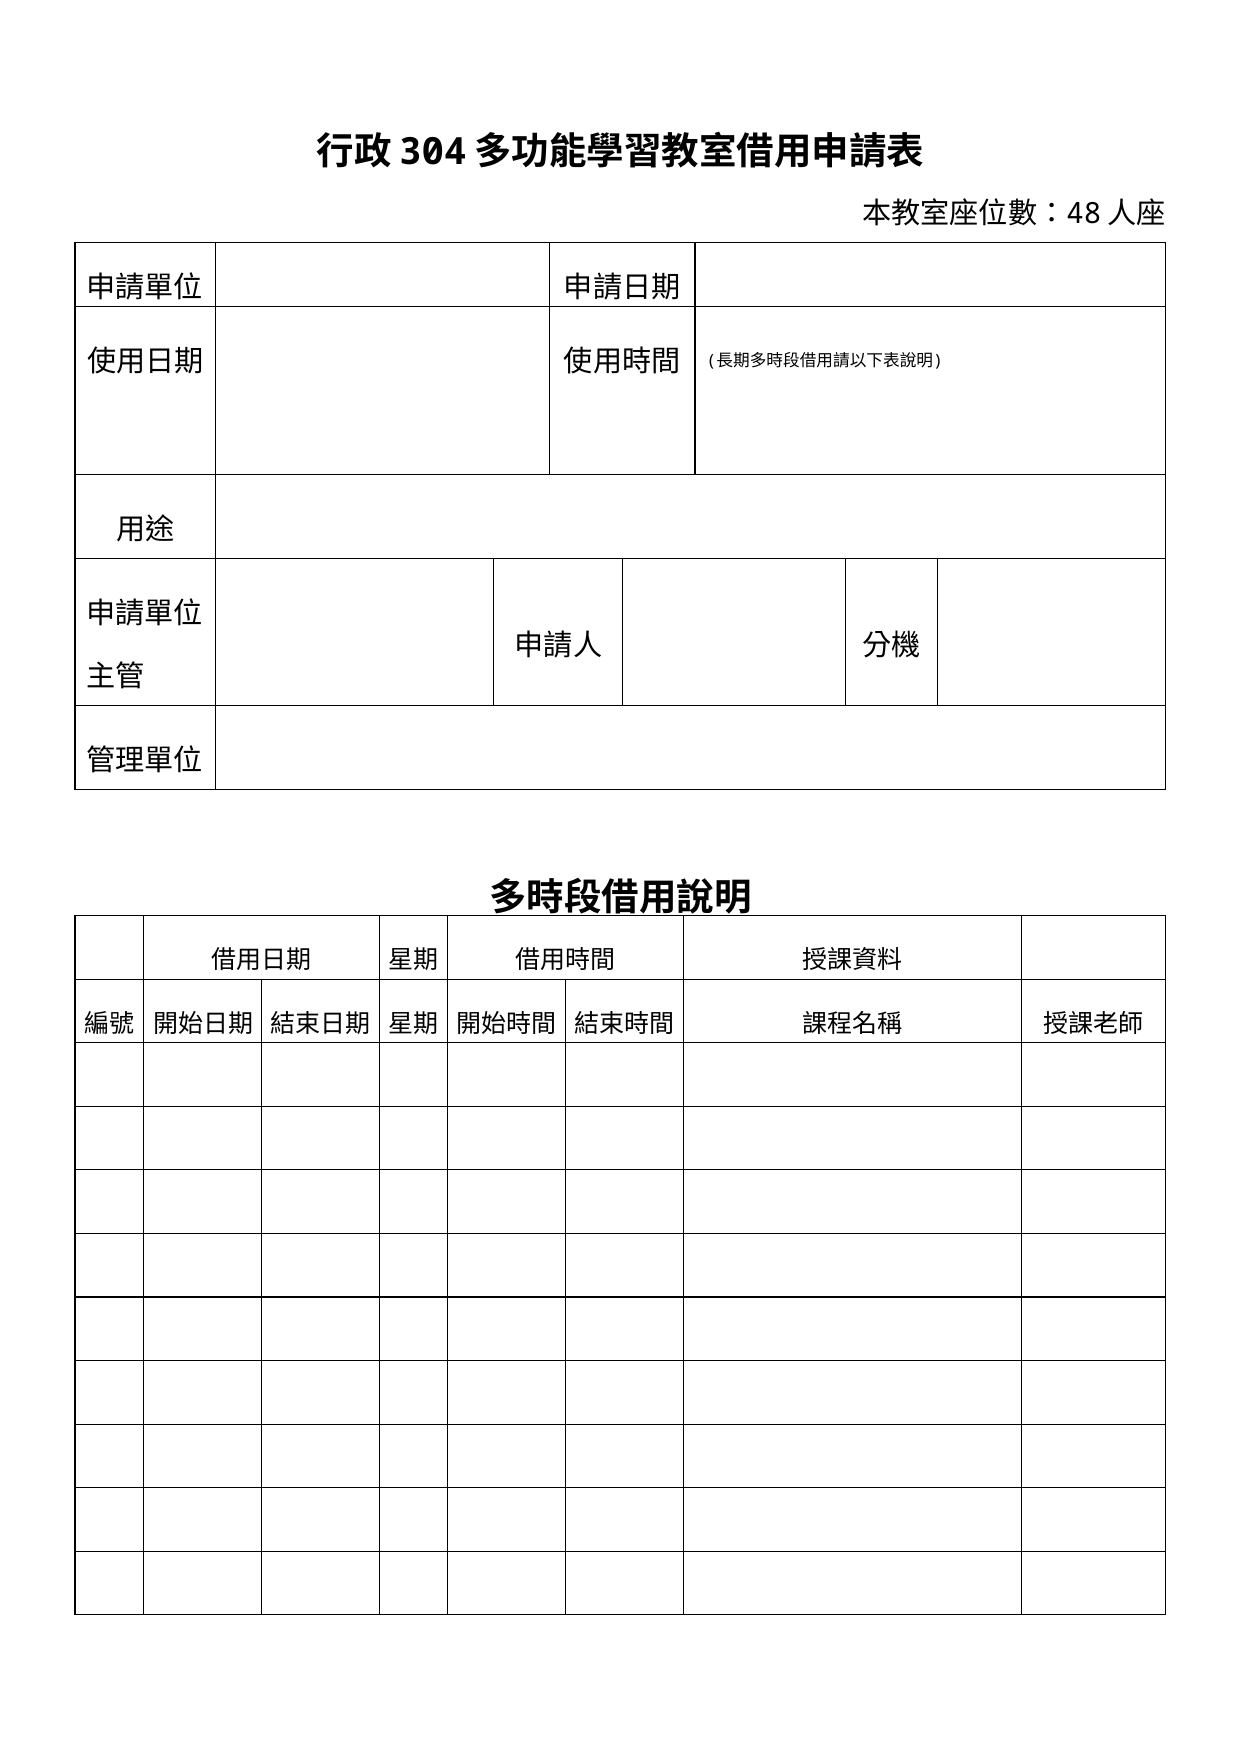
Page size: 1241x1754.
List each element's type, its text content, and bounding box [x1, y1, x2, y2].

table_cell 星期 [380, 980, 447, 1042]
table_cell [76, 1425, 143, 1487]
table_cell [566, 1488, 683, 1551]
table_cell 授課老師 [1022, 980, 1165, 1042]
table_cell [262, 1488, 379, 1551]
table_cell [684, 1298, 1021, 1360]
table_cell 用途 [76, 475, 215, 558]
table_cell [144, 1425, 261, 1487]
text 本教室座位數：48人座 [75, 189, 1165, 232]
table_cell [1022, 1107, 1165, 1169]
table_cell 申請單位主管 [76, 559, 215, 705]
table_cell 課程名稱 [684, 980, 1021, 1042]
table_cell 使用日期 [76, 307, 215, 473]
table_cell [380, 1298, 447, 1360]
table_cell [380, 1552, 447, 1614]
table_cell [448, 1170, 565, 1233]
table_cell [1022, 1552, 1165, 1614]
table_cell [684, 1425, 1021, 1487]
table_cell [1022, 1298, 1165, 1360]
table_cell [262, 1425, 379, 1487]
table_cell 開始日期 [144, 980, 261, 1042]
table_header 借用日期 [144, 916, 379, 979]
table_cell [144, 1170, 261, 1233]
table_cell [566, 1234, 683, 1296]
table_cell [566, 1552, 683, 1614]
table_cell [144, 1298, 261, 1360]
table_cell [684, 1234, 1021, 1296]
table_cell [76, 1107, 143, 1169]
table_header 申請單位 [76, 243, 215, 306]
table_cell [144, 1488, 261, 1551]
table_cell [262, 1107, 379, 1169]
table_cell [262, 1234, 379, 1296]
table_cell 分機 [846, 559, 937, 705]
table_cell 開始時間 [448, 980, 565, 1042]
table_header 星期 [380, 916, 447, 979]
table_cell [380, 1425, 447, 1487]
table_cell [448, 1488, 565, 1551]
table_cell [262, 1552, 379, 1614]
table_cell [566, 1298, 683, 1360]
table_cell [76, 1043, 143, 1106]
table_cell [144, 1552, 261, 1614]
table_cell [144, 1361, 261, 1423]
table_cell [448, 1361, 565, 1423]
table_cell [684, 1170, 1021, 1233]
table_cell [380, 1361, 447, 1423]
table_cell [448, 1107, 565, 1169]
table_header [216, 243, 549, 306]
table_cell [262, 1170, 379, 1233]
table_cell 結束日期 [262, 980, 379, 1042]
table_cell [938, 559, 1165, 705]
text 多時段借用說明 [75, 853, 1165, 915]
table_cell (長期多時段借用請以下表說明) [696, 307, 1165, 473]
table_cell [566, 1043, 683, 1106]
table_cell [684, 1552, 1021, 1614]
table_cell [566, 1107, 683, 1169]
table_cell [144, 1043, 261, 1106]
table_cell [448, 1043, 565, 1106]
table_cell [380, 1488, 447, 1551]
table_header 借用時間 [448, 916, 683, 979]
table_cell 申請人 [494, 559, 622, 705]
table_cell [623, 559, 845, 705]
table_cell [76, 1552, 143, 1614]
table_cell [566, 1425, 683, 1487]
table_cell [262, 1298, 379, 1360]
table_cell [216, 706, 1165, 789]
table_cell [1022, 1361, 1165, 1423]
table_cell [216, 475, 1165, 558]
table_cell [262, 1043, 379, 1106]
table_cell 管理單位 [76, 706, 215, 789]
table_header 授課資料 [684, 916, 1021, 979]
table_cell 編號 [76, 980, 143, 1042]
table_cell [144, 1234, 261, 1296]
table_cell [684, 1043, 1021, 1106]
table_cell [216, 307, 549, 473]
table_cell [380, 1234, 447, 1296]
table_cell [76, 1488, 143, 1551]
text 行政304多功能學習教室借用申請表 [75, 106, 1165, 169]
table_cell [684, 1107, 1021, 1169]
table_cell 結束時間 [566, 980, 683, 1042]
table_cell [380, 1043, 447, 1106]
table_cell [1022, 1043, 1165, 1106]
table_cell [380, 1170, 447, 1233]
table_header [76, 916, 143, 979]
table_cell [448, 1425, 565, 1487]
table_cell [1022, 1425, 1165, 1487]
table_cell [1022, 1488, 1165, 1551]
table_cell [76, 1361, 143, 1423]
table_cell [144, 1107, 261, 1169]
table_cell [76, 1298, 143, 1360]
table_cell [684, 1361, 1021, 1423]
table_cell [1022, 1234, 1165, 1296]
table_cell [566, 1170, 683, 1233]
table_cell [262, 1361, 379, 1423]
table_cell [216, 559, 493, 705]
table_cell [566, 1361, 683, 1423]
table_cell 使用時間 [550, 307, 694, 473]
table_cell [448, 1234, 565, 1296]
table_header [1022, 916, 1165, 979]
table_cell [448, 1552, 565, 1614]
table_header 申請日期 [550, 243, 694, 306]
table_cell [684, 1488, 1021, 1551]
table_cell [380, 1107, 447, 1169]
table_cell [76, 1170, 143, 1233]
table_cell [76, 1234, 143, 1296]
table_header [696, 243, 1165, 306]
table_cell [448, 1298, 565, 1360]
table_cell [1022, 1170, 1165, 1233]
